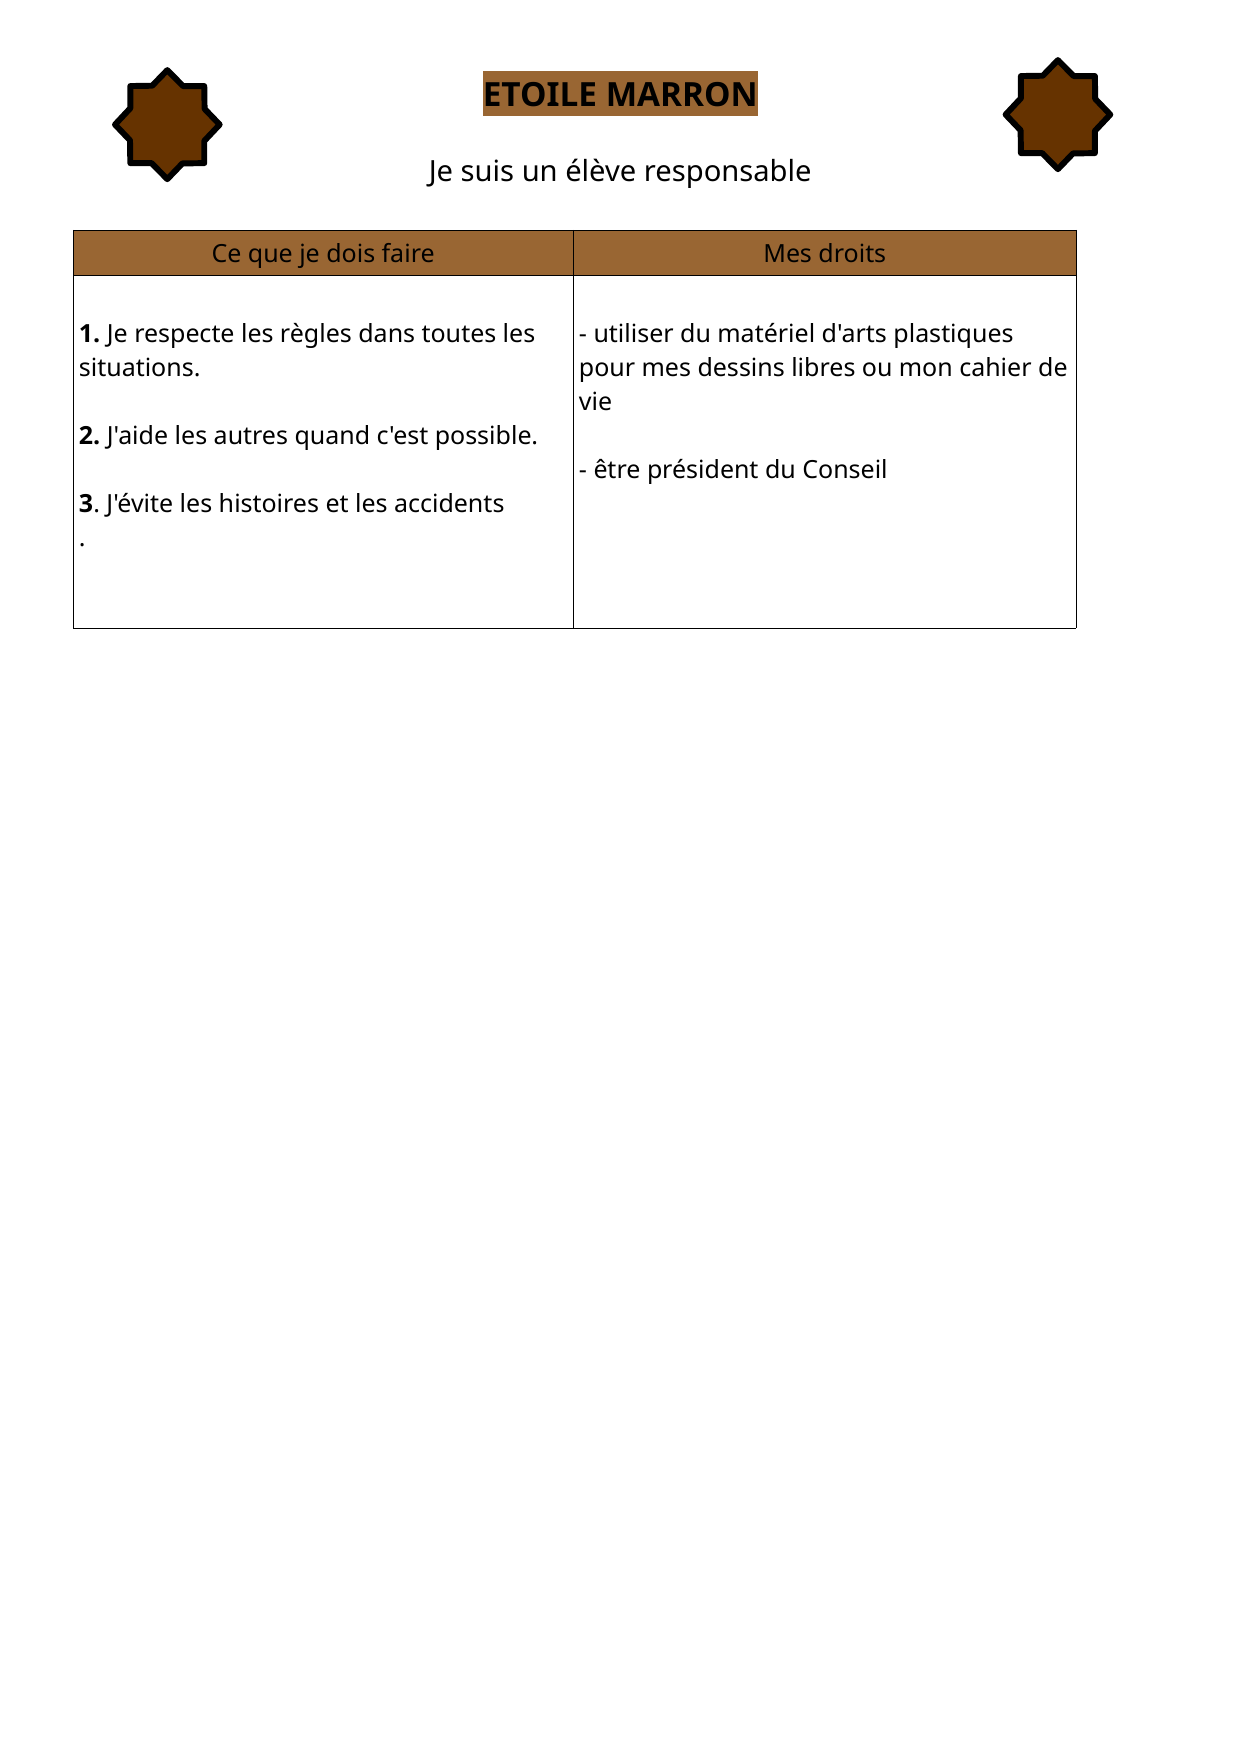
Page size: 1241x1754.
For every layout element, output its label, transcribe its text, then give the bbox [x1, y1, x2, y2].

text Je suis un élève responsable [71, 150, 1169, 190]
text ETOILE MARRON [174, 71, 1042, 116]
text [1074, 71, 1169, 116]
table_header Ce que je dois faire [74, 231, 573, 275]
text [71, 71, 161, 116]
table_header Mes droits [574, 231, 1076, 275]
table_cell - utiliser du matériel d'arts plastiques pour mes dessins libres ou mon cahier de vie - être président du Conseil [574, 276, 1076, 627]
table_cell 1. Je respecte les règles dans toutes les situations. 2. J'aide les autres quand c'est possible. 3. J'évite les histoires et les accidents . [74, 276, 573, 627]
